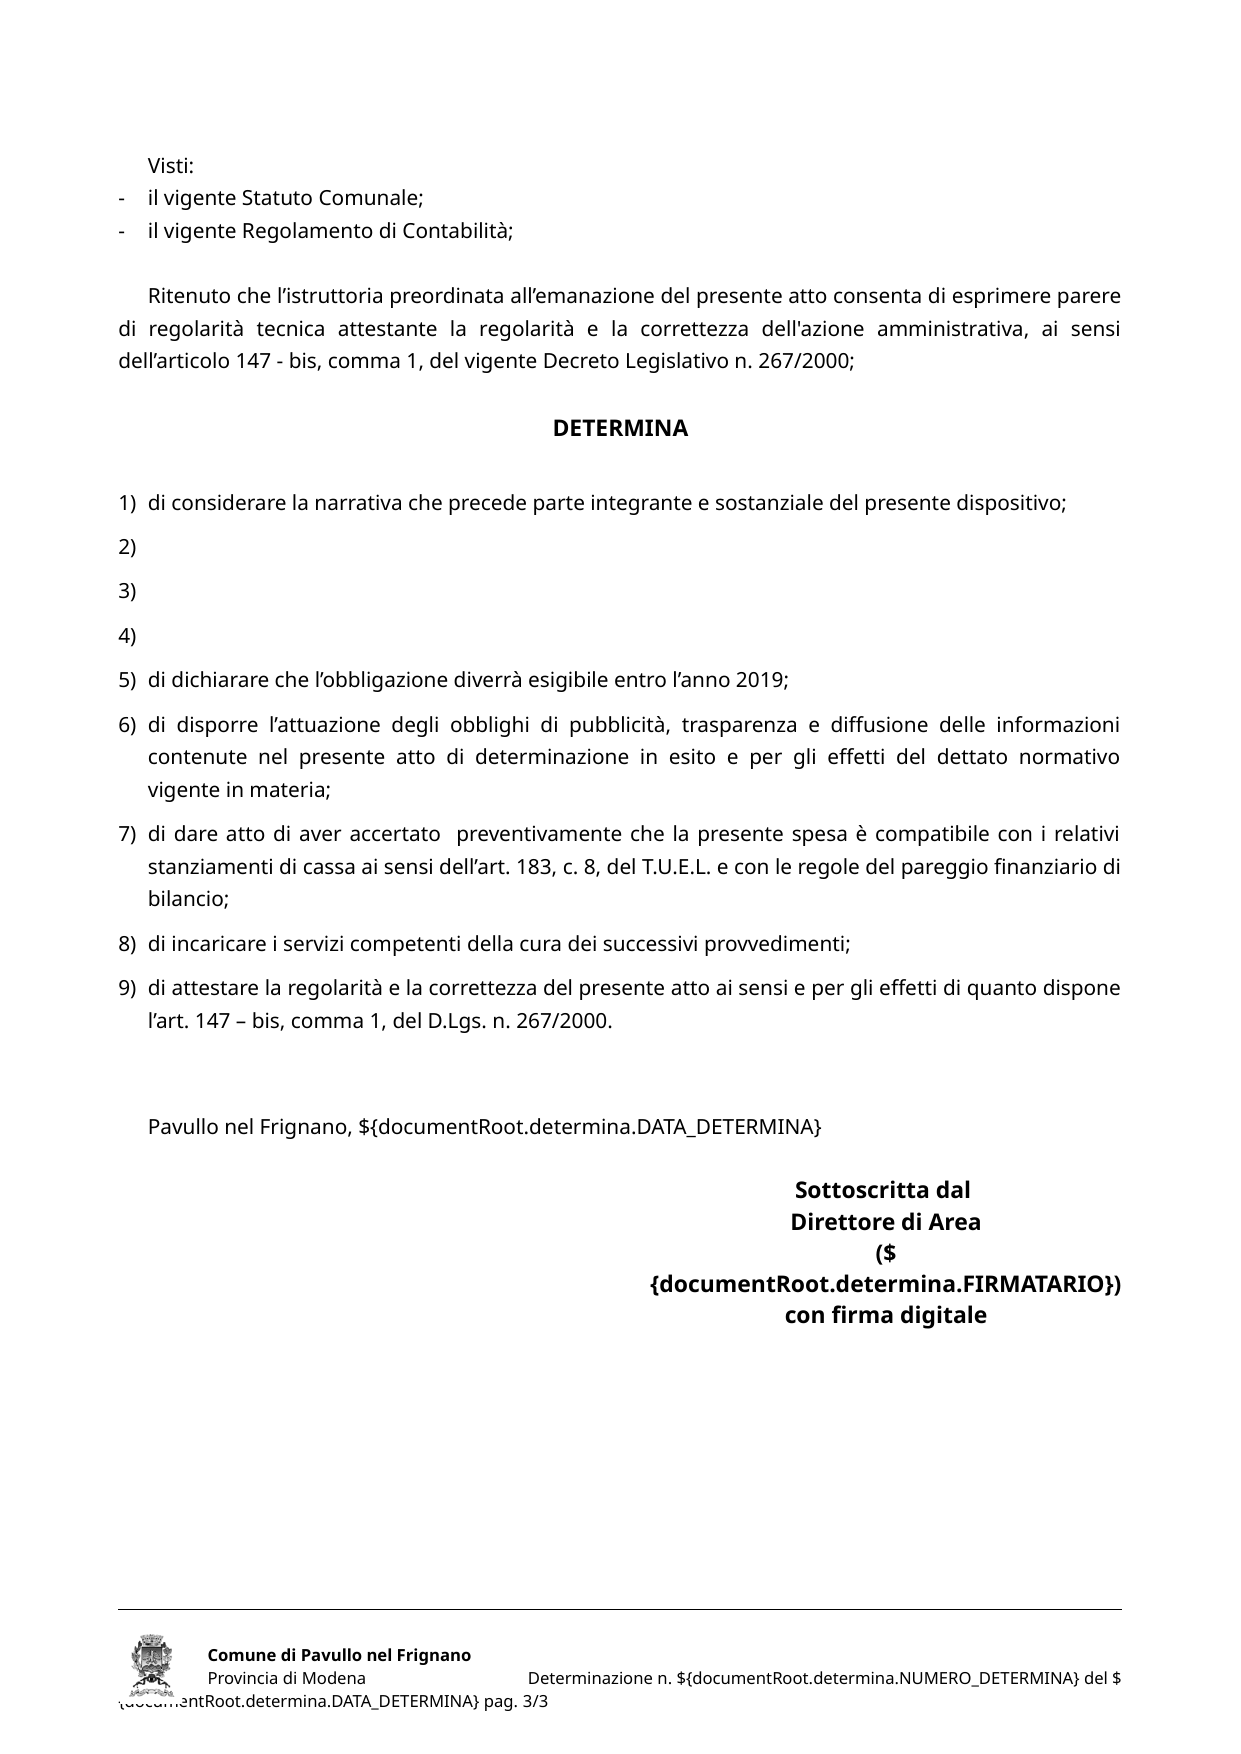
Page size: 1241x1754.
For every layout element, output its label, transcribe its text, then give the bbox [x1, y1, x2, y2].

text DETERMINA [118, 412, 1122, 443]
text Direttore di Area [649, 1206, 1122, 1237]
list di incaricare i servizi competenti della cura dei successivi provvedimenti; [118, 929, 1122, 957]
list di considerare la narrativa che precede parte integrante e sostanziale del presente dispositivo; [118, 488, 1122, 516]
list di disporre l’attuazione degli obblighi di pubblicità, trasparenza e diffusione delle informazioni contenute nel presente atto di determinazione in esito e per gli effetti del dettato normativo vigente in materia; [118, 710, 1122, 803]
text Ritenuto che l’istruttoria preordinata all’emanazione del presente atto consenta di esprimere parere di regolarità tecnica attestante la regolarità e la correttezza dell'azione amministrativa, ai sensi dell’articolo 147 - bis, comma 1, del vigente Decreto Legislativo n. 267/2000; [118, 281, 1122, 375]
text con firma digitale [649, 1299, 1122, 1331]
list il vigente Statuto Comunale; [118, 183, 1122, 212]
text (${documentRoot.determina.FIRMATARIO}) [649, 1237, 1122, 1299]
text Visti: [118, 151, 1122, 179]
list di attestare la regolarità e la correttezza del presente atto ai sensi e per gli effetti di quanto dispone l’art. 147 – bis, comma 1, del D.Lgs. n. 267/2000. [118, 973, 1122, 1034]
list di dare atto di aver accertato preventivamente che la presente spesa è compatibile con i relativi stanziamenti di cassa ai sensi dell’art. 183, c. 8, del T.U.E.L. e con le regole del pareggio finanziario di bilancio; [118, 819, 1122, 913]
text Sottoscritta dal [649, 1174, 1122, 1206]
text Pavullo nel Frignano, ${documentRoot.determina.DATA_DETERMINA} [118, 1112, 1122, 1141]
list di dichiarare che l’obbligazione diverrà esigibile entro l’anno 2019; [118, 665, 1122, 694]
list il vigente Regolamento di Contabilità; [118, 216, 1122, 244]
picture [120, 1631, 183, 1704]
